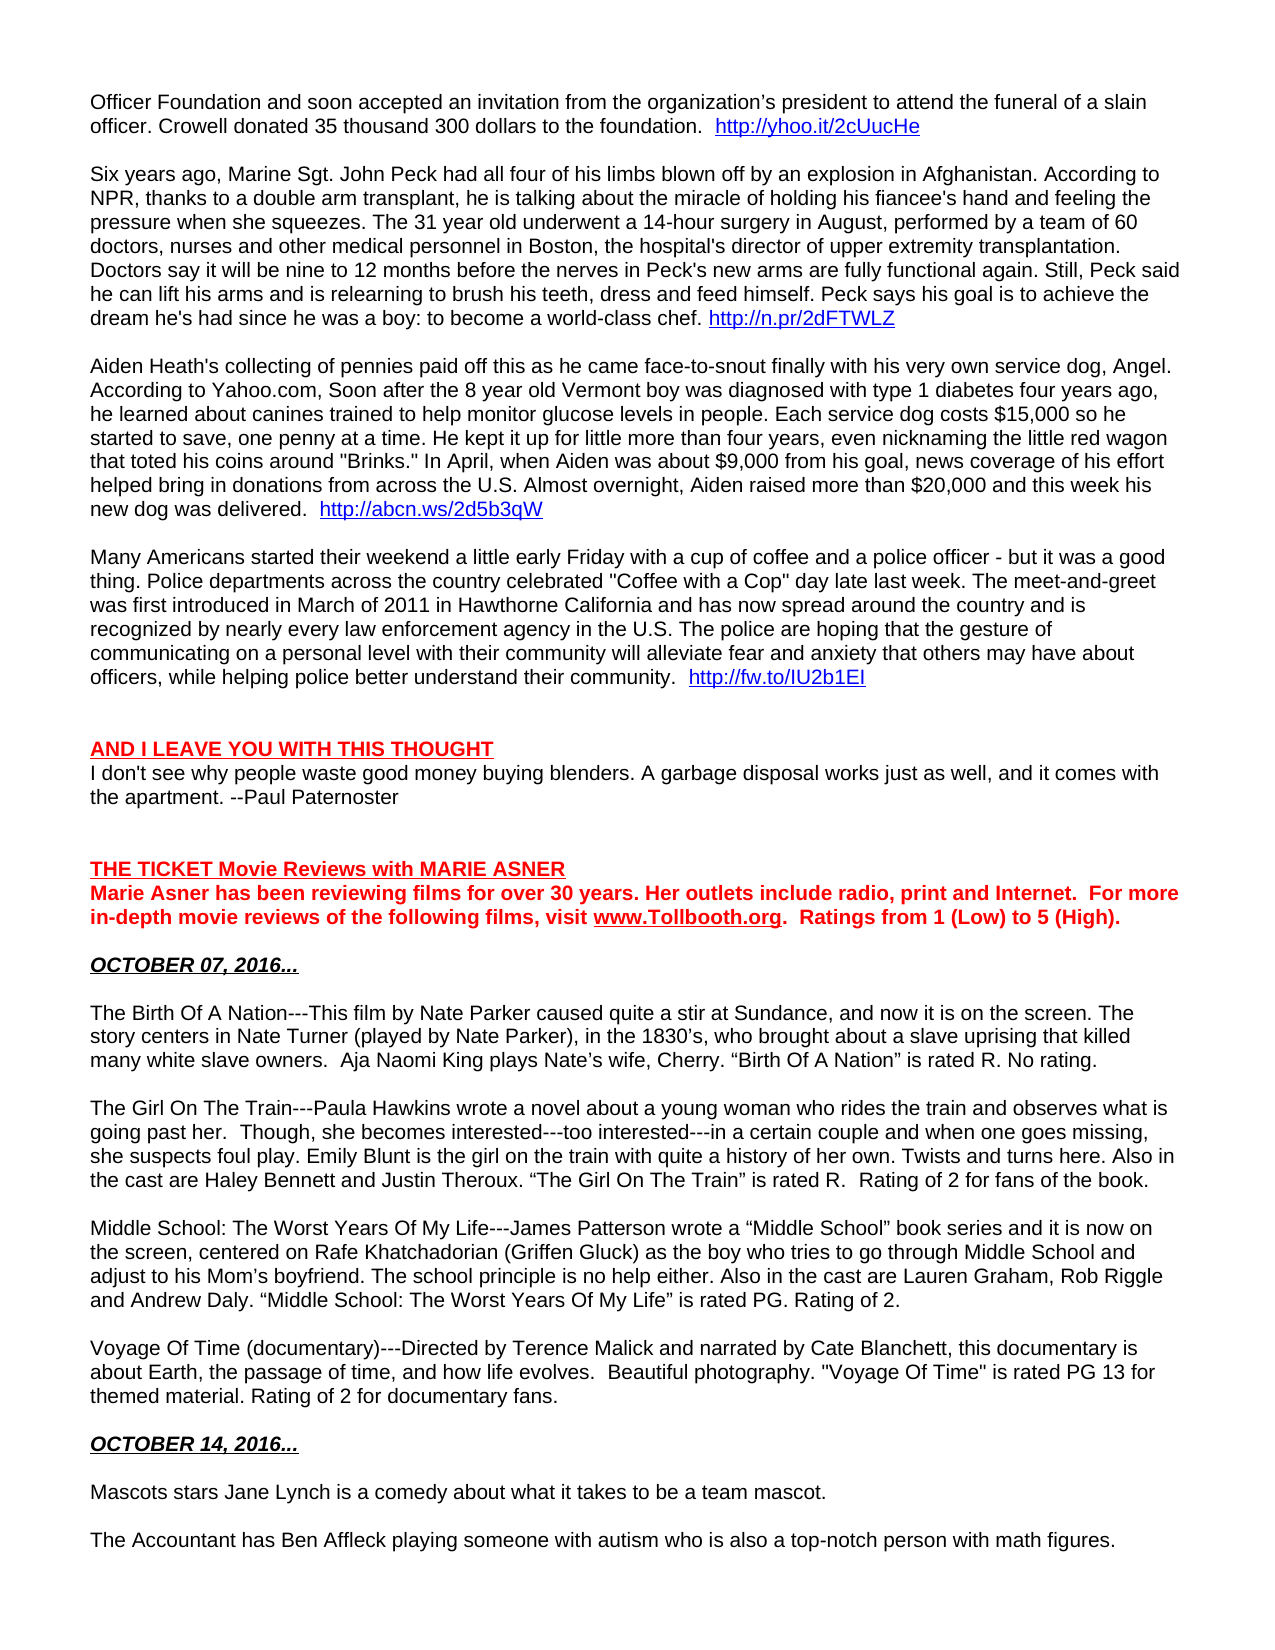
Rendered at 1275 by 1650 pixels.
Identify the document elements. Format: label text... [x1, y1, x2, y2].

text The Accountant has Ben Affleck playing someone with autism who is also a top-notch person with math figures. [90, 1527, 1185, 1551]
text Many Americans started their weekend a little early Friday with a cup of coffee and a police officer - but it was a good thing. Police departments across the country celebrated "Coffee with a Cop" day late last week. The meet-and-greet was first introduced in March of 2011 in Hawthorne California and has now spread around the country and is recognized by nearly every law enforcement agency in the U.S. The police are hoping that the gesture of communicating on a personal level with their community will alleviate fear and anxiety that others may have about officers, while helping police better understand their community. http://fw.to/IU2b1EI [90, 545, 1185, 689]
text Voyage Of Time (documentary)---Directed by Terence Malick and narrated by Cate Blanchett, this documentary is about Earth, the passage of time, and how life evolves. Beautiful photography. "Voyage Of Time" is rated PG 13 for themed material. Rating of 2 for documentary fans. [90, 1336, 1185, 1408]
text OCTOBER 07, 2016... [90, 952, 1185, 976]
text I don't see why people waste good money buying blenders. A garbage disposal works just as well, and it comes with the apartment. --Paul Paternoster [90, 761, 1185, 809]
text OCTOBER 14, 2016... [90, 1432, 1185, 1456]
text The Girl On The Train---Paula Hawkins wrote a novel about a young woman who rides the train and observes what is going past her. Though, she becomes interested---too interested---in a certain couple and when one goes missing, she suspects foul play. Emily Blunt is the girl on the train with quite a history of her own. Twists and turns here. Also in the cast are Haley Bennett and Justin Theroux. “The Girl On The Train” is rated R. Rating of 2 for fans of the book. [90, 1096, 1185, 1192]
text Aiden Heath's collecting of pennies paid off this as he came face-to-snout finally with his very own service dog, Angel. According to Yahoo.com, Soon after the 8 year old Vermont boy was diagnosed with type 1 diabetes four years ago, he learned about canines trained to help monitor glucose levels in people. Each service dog costs $15,000 so he started to save, one penny at a time. He kept it up for little more than four years, even nicknaming the little red wagon that toted his coins around "Brinks." In April, when Aiden was about $9,000 from his goal, news coverage of his effort helped bring in donations from across the U.S. Almost overnight, Aiden raised more than $20,000 and this week his new dog was delivered. http://abcn.ws/2d5b3qW [90, 353, 1185, 521]
text The Birth Of A Nation---This film by Nate Parker caused quite a stir at Sundance, and now it is on the screen. The story centers in Nate Turner (played by Nate Parker), in the 1830’s, who brought about a slave uprising that killed many white slave owners. Aja Naomi King plays Nate’s wife, Cherry. “Birth Of A Nation” is rated R. No rating. [90, 1000, 1185, 1072]
text Officer Foundation and soon accepted an invitation from the organization’s president to attend the funeral of a slain officer. Crowell donated 35 thousand 300 dollars to the foundation. http://yhoo.it/2cUucHe [90, 90, 1185, 138]
text Middle School: The Worst Years Of My Life---James Patterson wrote a “Middle School” book series and it is now on the screen, centered on Rafe Khatchadorian (Griffen Gluck) as the boy who tries to go through Middle School and adjust to his Mom’s boyfriend. The school principle is no help either. Also in the cast are Lauren Graham, Rob Riggle and Andrew Daly. “Middle School: The Worst Years Of My Life” is rated PG. Rating of 2. [90, 1216, 1185, 1312]
text Six years ago, Marine Sgt. John Peck had all four of his limbs blown off by an explosion in Afghanistan. According to NPR, thanks to a double arm transplant, he is talking about the miracle of holding his fiancee's hand and feeling the pressure when she squeezes. The 31 year old underwent a 14-hour surgery in August, performed by a team of 60 doctors, nurses and other medical personnel in Boston, the hospital's director of upper extremity transplantation. Doctors say it will be nine to 12 months before the nerves in Peck's new arms are fully functional again. Still, Peck said he can lift his arms and is relearning to brush his teeth, dress and feed himself. Peck says his goal is to achieve the dream he's had since he was a boy: to become a world-class chef. http://n.pr/2dFTWLZ [90, 162, 1185, 329]
text Mascots stars Jane Lynch is a comedy about what it takes to be a team mascot. [90, 1479, 1185, 1503]
text Marie Asner has been reviewing films for over 30 years. Her outlets include radio, print and Internet. For more in-depth movie reviews of the following films, visit www.Tollbooth.org. Ratings from 1 (Low) to 5 (High). [90, 881, 1185, 928]
text AND I LEAVE YOU WITH THIS THOUGHT [90, 737, 1185, 761]
text THE TICKET Movie Reviews with MARIE ASNER [90, 857, 1185, 881]
